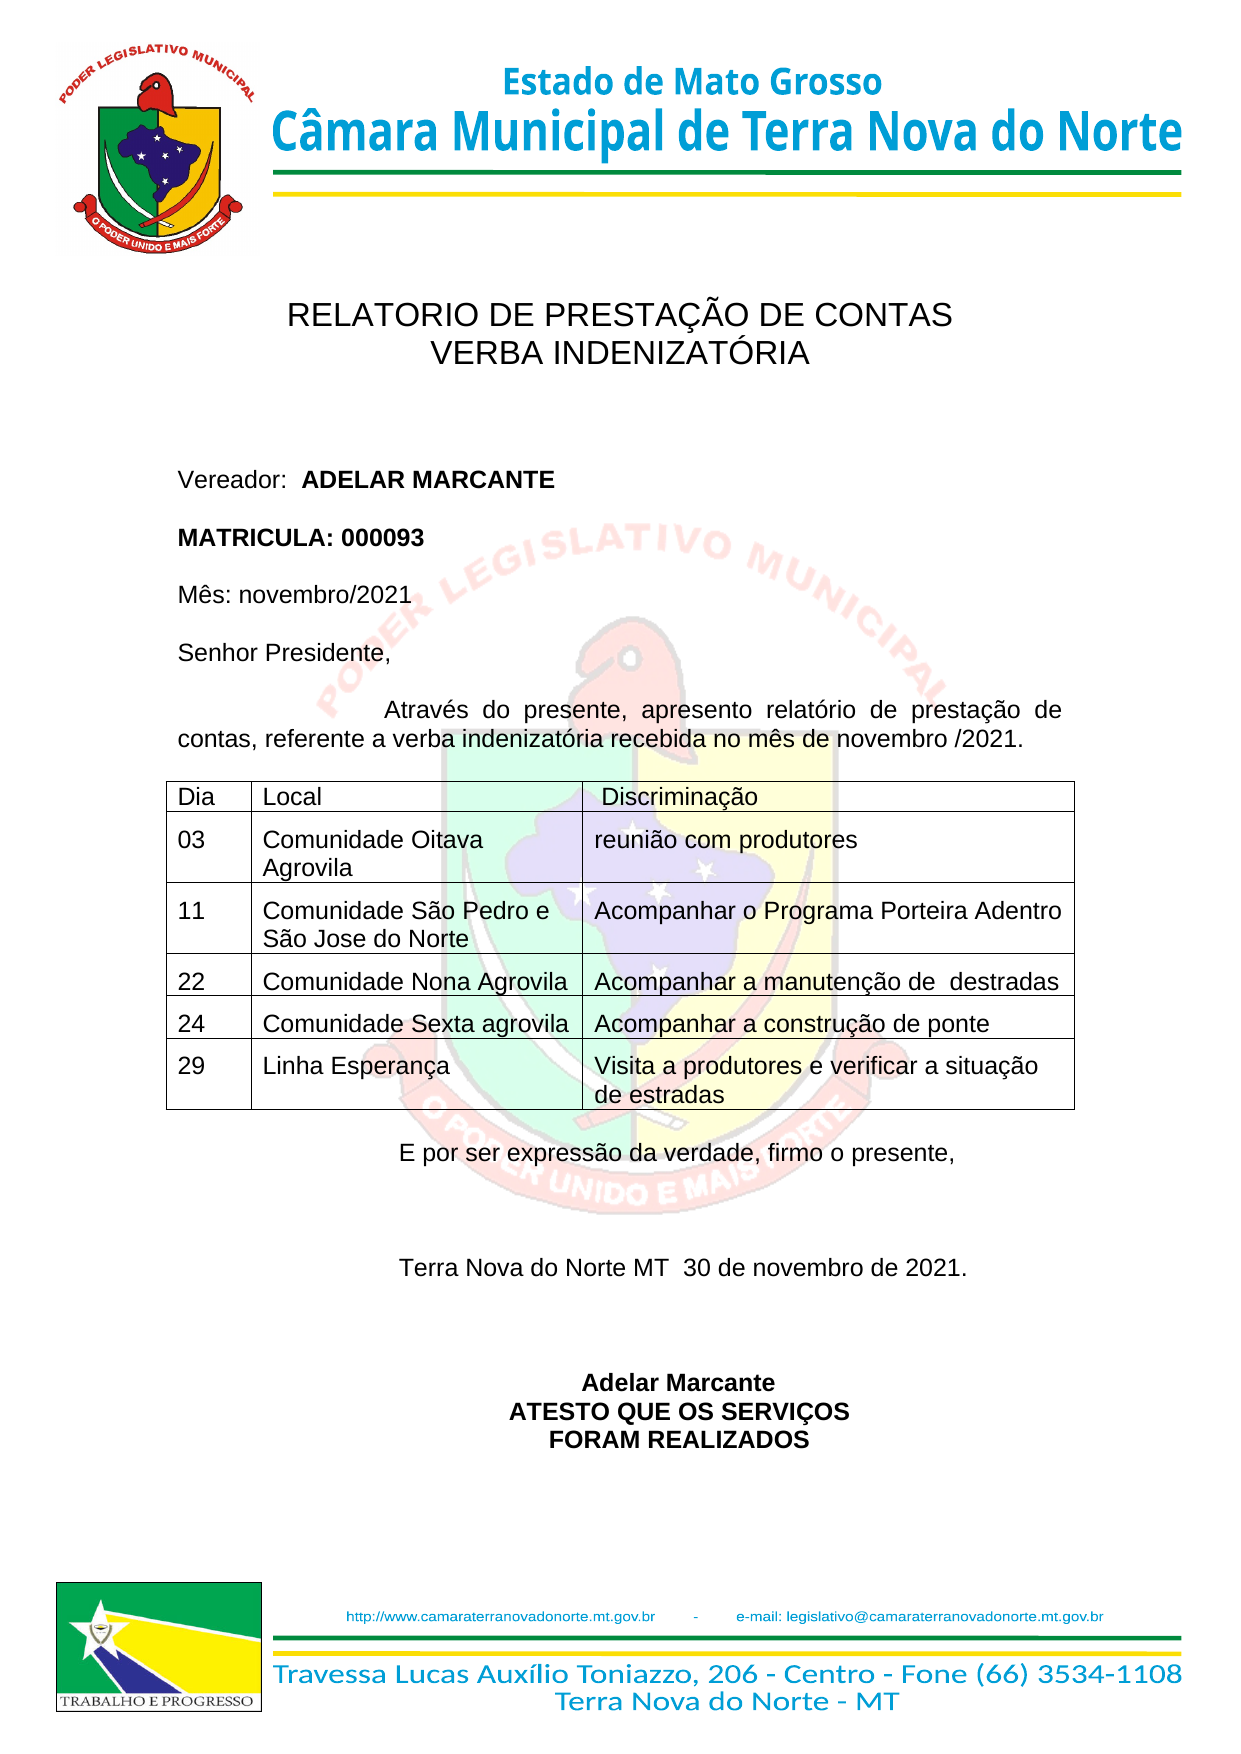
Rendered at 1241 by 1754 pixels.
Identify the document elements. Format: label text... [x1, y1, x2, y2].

table_cell Acompanhar a manutenção de destradas [966, 954, 1074, 995]
table_cell Visita a produtores e verificar a situação de estradas [966, 1039, 1074, 1109]
table_cell Comunidade São Pedro e São Jose do Norte [252, 883, 303, 953]
text VERBA INDENIZATÓRIA [177, 333, 1063, 371]
table_cell Comunidade Oitava Agrovila [252, 812, 303, 882]
text MATRICULA: 000093 [177, 522, 303, 551]
table_header Local [252, 782, 303, 811]
table_cell Comunidade Sexta agrovila [252, 996, 303, 1038]
table_cell Comunidade Nona Agrovila [252, 954, 303, 995]
picture [860, 1611, 868, 1623]
table_header Discriminação [966, 782, 1074, 811]
text FORAM REALIZADOS [236, 1425, 1122, 1454]
table_cell 11 [167, 883, 251, 953]
table_header Dia [167, 782, 251, 811]
table_cell Acompanhar o Programa Porteira Adentro [966, 883, 1074, 953]
table_cell Acompanhar a construção de ponte [966, 996, 1074, 1038]
text Através do presente, apresento relatório de prestação de contas, referente a verba indenizatória recebida no mês de novembro /2021. [966, 695, 1063, 752]
text E por ser expressão da verdade, firmo o presente, [966, 1138, 1063, 1167]
text Mês: novembro/2021 [177, 580, 303, 609]
picture [57, 1583, 261, 1711]
table_cell Linha Esperança [252, 1039, 303, 1109]
table_cell reunião com produtores [966, 812, 1074, 882]
table_cell 29 [167, 1039, 251, 1109]
text Vereador: ADELAR MARCANTE [177, 465, 1063, 494]
table_cell 03 [167, 812, 251, 882]
table_cell 22 [167, 954, 251, 995]
text RELATORIO DE PRESTAÇÃO DE CONTAS [177, 294, 1063, 333]
text Através do presente, apresento relatório de prestação de contas, referente a verba indenizatória recebida no mês de novembro /2021. [177, 695, 303, 752]
text E por ser expressão da verdade, firmo o presente, [177, 1138, 303, 1167]
table_cell 24 [167, 996, 251, 1038]
text MATRICULA: 000093 [966, 522, 1063, 551]
text Senhor Presidente, [177, 637, 303, 666]
text Senhor Presidente, [966, 637, 1063, 666]
text ATESTO QUE OS SERVIÇOS [236, 1397, 1122, 1425]
text Mês: novembro/2021 [966, 580, 1063, 609]
text Terra Nova do Norte MT 30 de novembro de 2021. [177, 1253, 1063, 1282]
text Adelar Marcante [177, 1368, 1063, 1397]
picture [55, 42, 260, 256]
